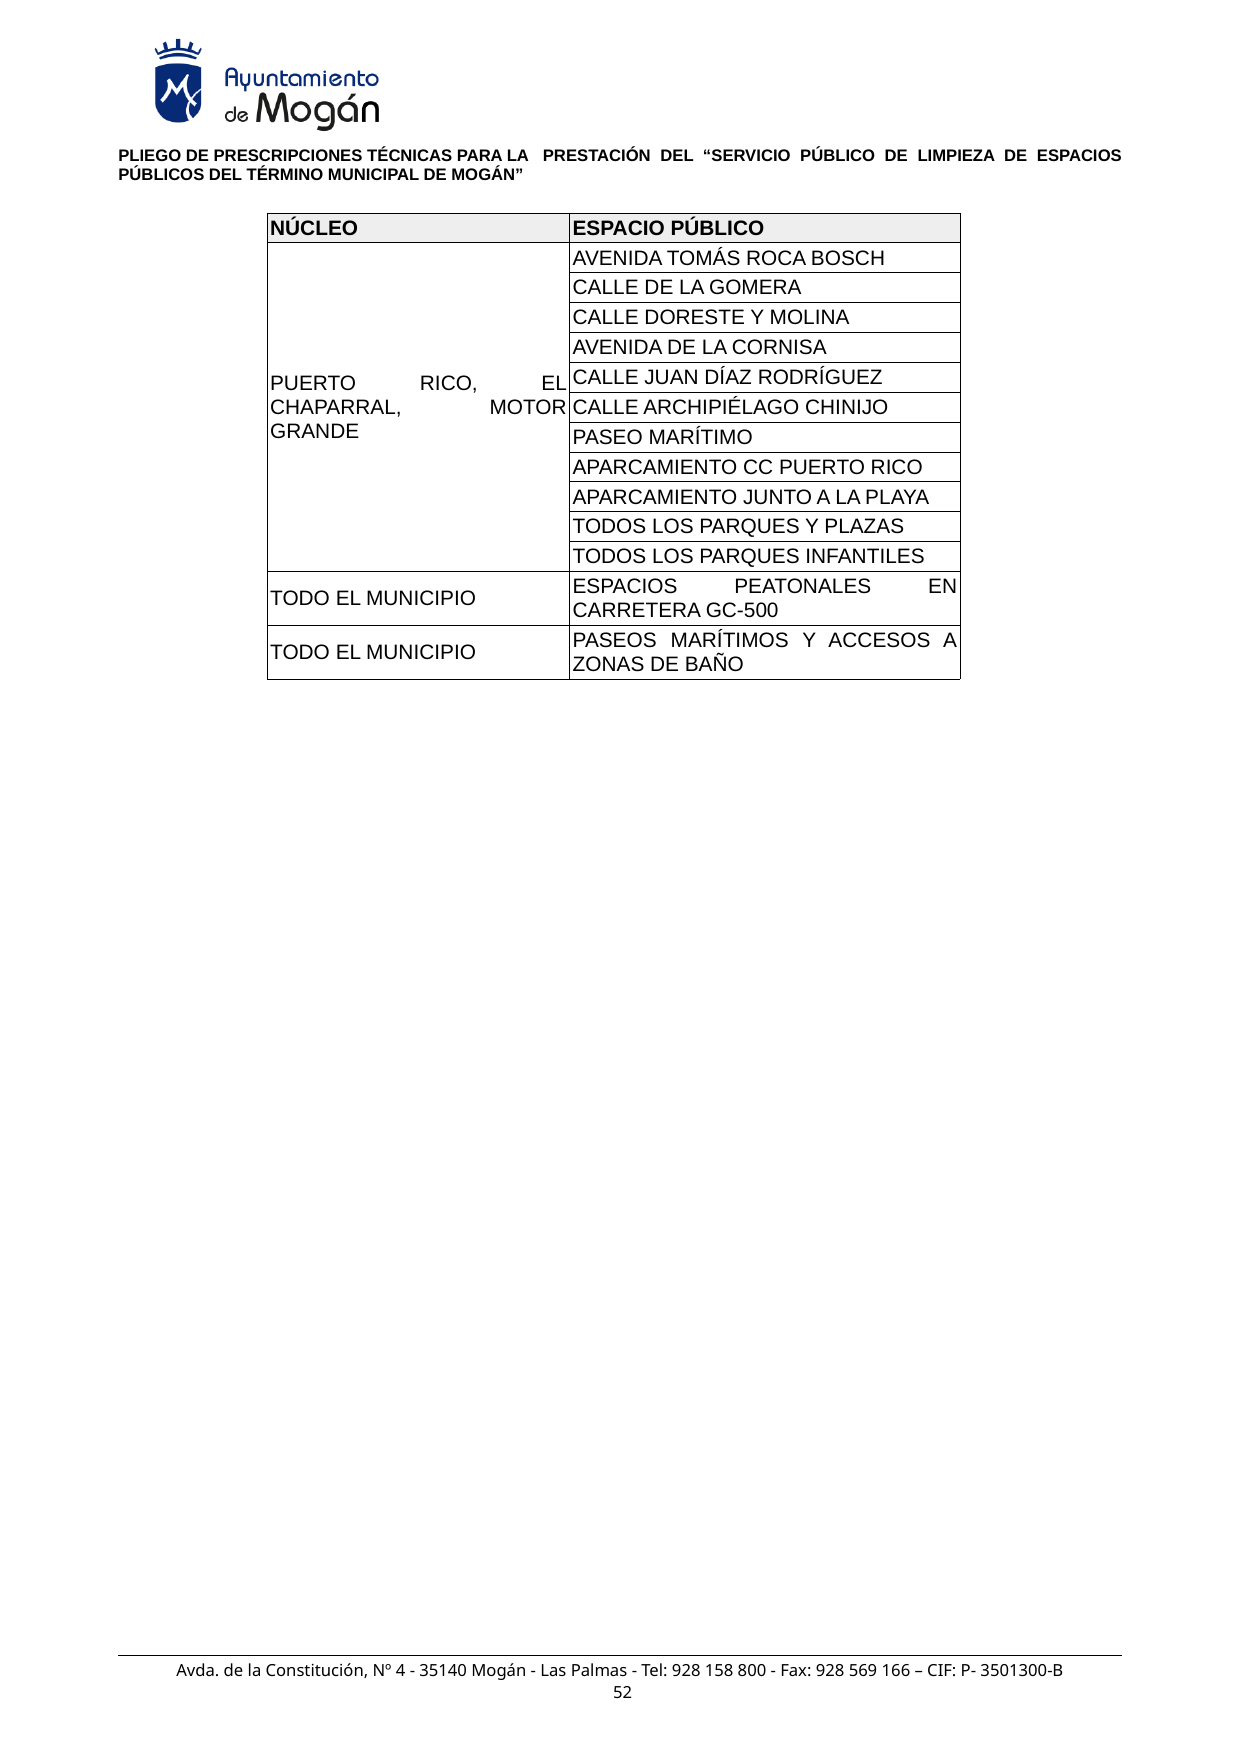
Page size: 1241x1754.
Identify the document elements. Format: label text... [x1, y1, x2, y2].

table_cell TODOS LOS PARQUES INFANTILES [570, 542, 960, 571]
table_cell PASEO MARÍTIMO [570, 423, 960, 452]
table_cell APARCAMIENTO CC PUERTO RICO [570, 453, 960, 481]
table_cell PASEOS MARÍTIMOS Y ACCESOS A ZONAS DE BAÑO [570, 626, 960, 679]
table_cell CALLE JUAN DÍAZ RODRÍGUEZ [570, 363, 960, 392]
table_cell TODO EL MUNICIPIO [268, 572, 569, 625]
table_cell AVENIDA TOMÁS ROCA BOSCH [570, 243, 960, 272]
table_cell AVENIDA DE LA CORNISA [570, 333, 960, 362]
table_cell CALLE ARCHIPIÉLAGO CHINIJO [570, 393, 960, 422]
table_header NÚCLEO [268, 214, 569, 242]
table_cell PUERTO RICO, EL CHAPARRAL, MOTOR GRANDE [268, 243, 569, 571]
table_cell CALLE DORESTE Y MOLINA [570, 303, 960, 332]
picture [140, 17, 396, 149]
table_cell ESPACIOS PEATONALES EN CARRETERA GC-500 [570, 572, 960, 625]
table_cell APARCAMIENTO JUNTO A LA PLAYA [570, 482, 960, 511]
table_cell CALLE DE LA GOMERA [570, 273, 960, 302]
table_cell TODOS LOS PARQUES Y PLAZAS [570, 512, 960, 541]
table_cell TODO EL MUNICIPIO [268, 626, 569, 679]
table_header ESPACIO PÚBLICO [570, 214, 960, 242]
